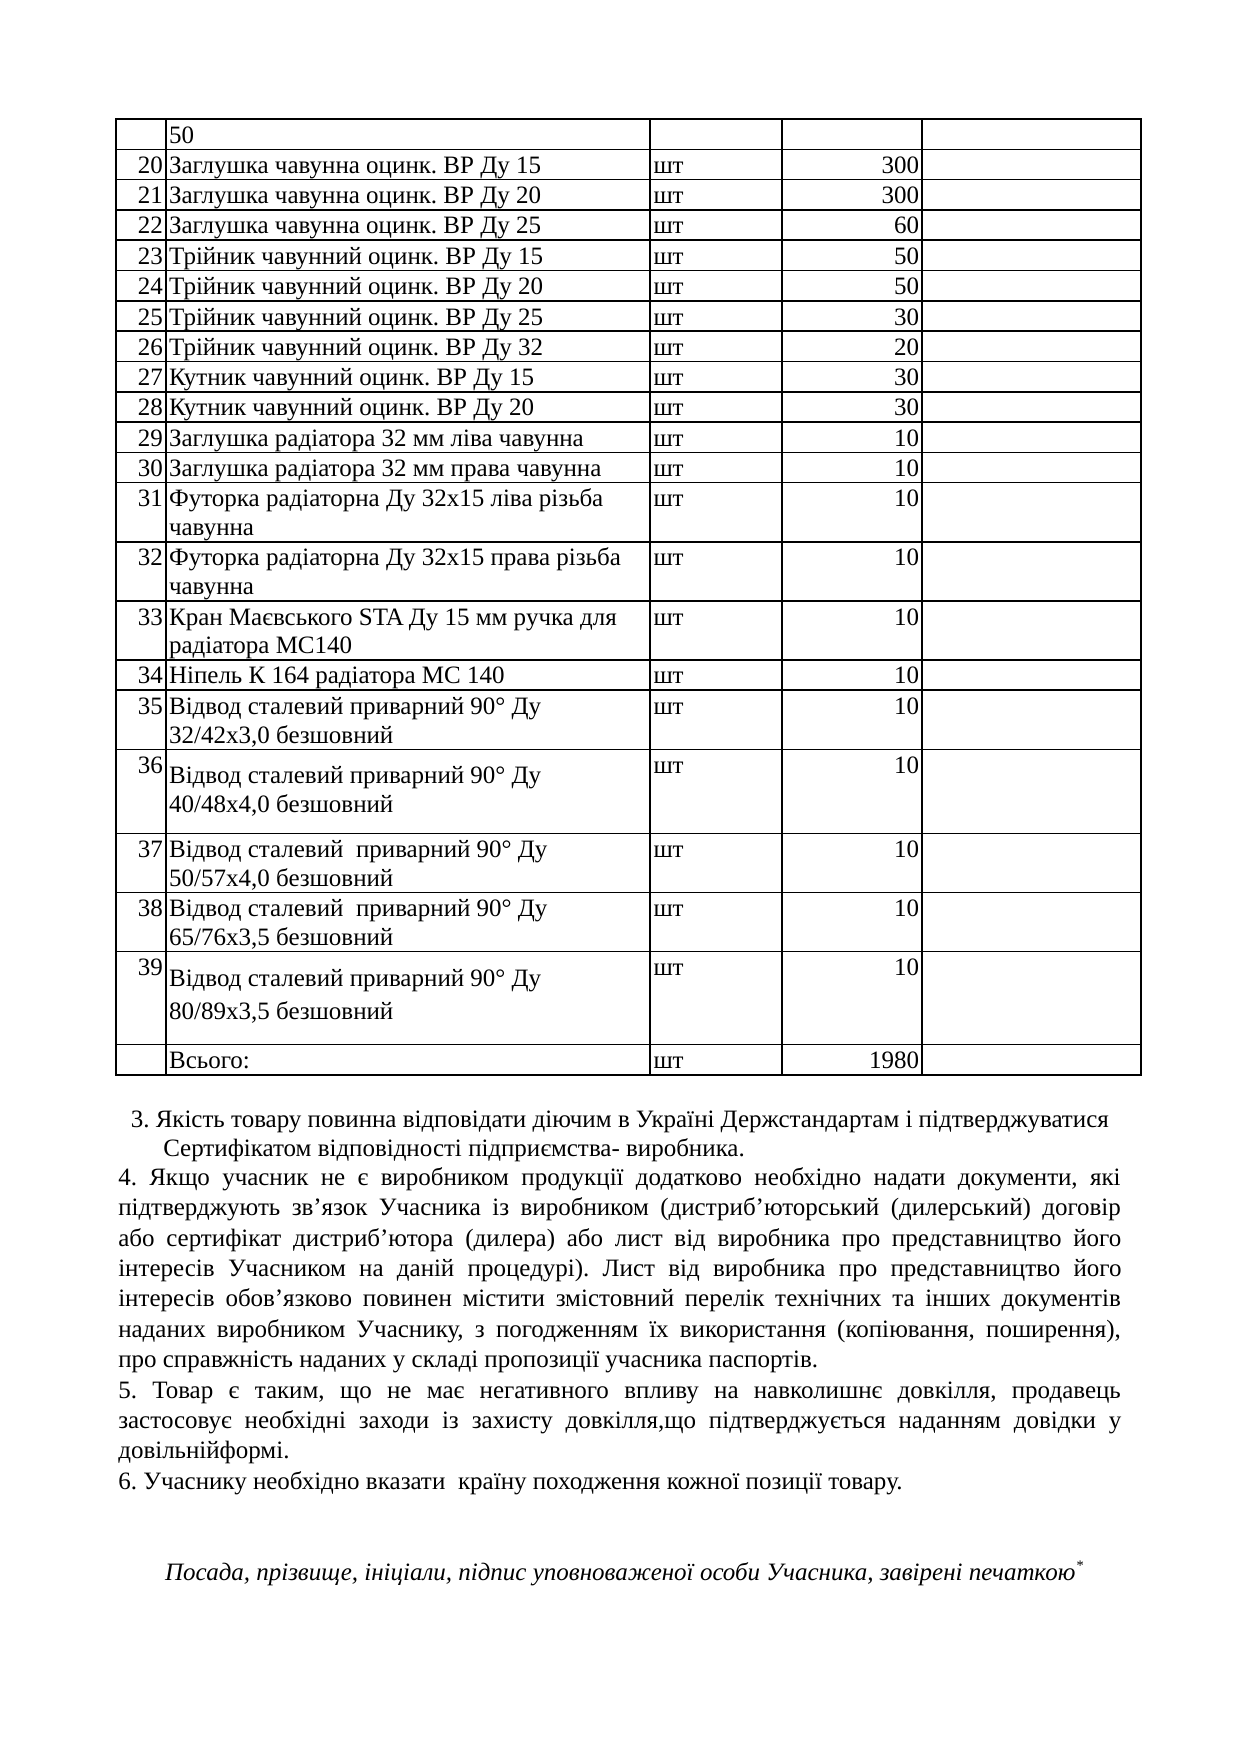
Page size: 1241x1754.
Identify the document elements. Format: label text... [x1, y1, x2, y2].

table_cell шт [651, 602, 781, 659]
table_cell шт [651, 952, 781, 1044]
table_cell 38 [117, 893, 165, 951]
table_cell шт [651, 150, 781, 179]
table_cell [923, 302, 1140, 330]
table_cell 10 [783, 952, 921, 1044]
table_cell 10 [783, 893, 921, 951]
table_cell 32 [117, 543, 165, 600]
table_cell [923, 393, 1140, 421]
table_cell Кутник чавунний оцинк. ВР Ду 15 [167, 362, 649, 391]
table_cell Футорка радіаторна Ду 32х15 права різьба чавунна [167, 543, 649, 600]
table_cell 23 [117, 241, 165, 270]
table_cell [923, 834, 1140, 892]
table_cell [923, 180, 1140, 209]
table_cell [923, 241, 1140, 270]
table_cell Кутник чавунний оцинк. ВР Ду 20 [167, 393, 649, 421]
table_cell 50 [783, 241, 921, 270]
table_cell 21 [117, 180, 165, 209]
table_cell [923, 952, 1140, 1044]
table_cell 34 [117, 661, 165, 689]
table_cell 10 [783, 483, 921, 541]
table_cell [783, 120, 921, 148]
table_cell шт [651, 393, 781, 421]
table_cell 29 [117, 423, 165, 452]
table_cell шт [651, 750, 781, 833]
table_cell Кран Маєвського STA Ду 15 мм ручка для радіатора МС140 [167, 602, 649, 659]
table_cell Ніпель К 164 радіатора МС 140 [167, 661, 649, 689]
table_cell шт [651, 211, 781, 239]
table_cell 31 [117, 483, 165, 541]
table_cell шт [651, 543, 781, 600]
table_cell [117, 120, 165, 148]
table_cell 20 [117, 150, 165, 179]
table_cell шт [651, 691, 781, 748]
text Посада, прізвище, ініціали, підпис уповноваженої особи Учасника, завірені печаткою* [126, 1557, 1122, 1586]
text 4. Якщо учасник не є виробником продукції додатково необхідно надати документи, які підтверджують зв’язок Учасника із виробником (дистриб’юторський (дилерський) договір або сертифікат дистриб’ютора (дилера) або лист від виробника про представництво його інтересів Учасником на даній процедурі). Лист від виробника про представництво його інтересів обов’язково повинен містити змістовний перелік технічних та інших документів наданих виробником Учаснику, з погодженням їх використання (копіювання, поширення), про справжність наданих у складі пропозиції учасника паспортів. [118, 1162, 1122, 1373]
table_cell Трійник чавунний оцинк. ВР Ду 15 [167, 241, 649, 270]
table_cell 10 [783, 691, 921, 748]
table_cell [923, 271, 1140, 300]
table_cell шт [651, 423, 781, 452]
table_cell 10 [783, 423, 921, 452]
table_cell Відвод сталевий приварний 90° Ду 65/76х3,5 безшовний [167, 893, 649, 951]
table_cell Заглушка чавунна оцинк. ВР Ду 25 [167, 211, 649, 239]
table_cell шт [651, 180, 781, 209]
table_cell шт [651, 1045, 781, 1074]
table_cell [923, 893, 1140, 951]
table_cell [923, 691, 1140, 748]
table_cell 50 [783, 271, 921, 300]
table_cell 10 [783, 661, 921, 689]
table_cell шт [651, 893, 781, 951]
table_cell 24 [117, 271, 165, 300]
table_cell 26 [117, 332, 165, 361]
table_cell 300 [783, 150, 921, 179]
table_cell 30 [783, 302, 921, 330]
table_cell 30 [117, 453, 165, 482]
table_cell 10 [783, 834, 921, 892]
table_cell Футорка радіаторна Ду 32х15 ліва різьба чавунна [167, 483, 649, 541]
table_cell Заглушка чавунна оцинк. ВР Ду 20 [167, 180, 649, 209]
table_cell 33 [117, 602, 165, 659]
table_cell 27 [117, 362, 165, 391]
table_cell [923, 661, 1140, 689]
table_cell Відвод сталевий приварний 90° Ду 50/57х4,0 безшовний [167, 834, 649, 892]
table_cell шт [651, 362, 781, 391]
table_cell Заглушка радіатора 32 мм ліва чавунна [167, 423, 649, 452]
table_cell Відвод сталевий приварний 90° Ду 80/89х3,5 безшовний [167, 952, 649, 1044]
list 3. Якість товару повинна відповідати діючим в Україні Держстандартам і підтверджуватися Сертифікатом відповідності підприємства- виробника. [118, 1104, 1122, 1162]
table_cell 30 [783, 393, 921, 421]
table_cell 10 [783, 602, 921, 659]
table_cell Всього: [167, 1045, 649, 1074]
table_cell [923, 150, 1140, 179]
table_cell [923, 120, 1140, 148]
table_cell [923, 1045, 1140, 1074]
table_cell 39 [117, 952, 165, 1044]
table_cell Трійник чавунний оцинк. ВР Ду 32 [167, 332, 649, 361]
table_cell [923, 602, 1140, 659]
table_cell [923, 423, 1140, 452]
table_cell шт [651, 302, 781, 330]
table_cell [923, 362, 1140, 391]
table_cell [923, 483, 1140, 541]
table_cell [923, 543, 1140, 600]
table_cell Заглушка радіатора 32 мм права чавунна [167, 453, 649, 482]
table_cell Трійник чавунний оцинк. ВР Ду 20 [167, 271, 649, 300]
table_cell 1980 [783, 1045, 921, 1074]
table_cell шт [651, 661, 781, 689]
table_cell шт [651, 241, 781, 270]
table_cell шт [651, 332, 781, 361]
table_cell Відвод сталeвий приварний 90° Ду 32/42х3,0 безшовний [167, 691, 649, 748]
table_cell [923, 211, 1140, 239]
table_cell Трійник чавунний оцинк. ВР Ду 25 [167, 302, 649, 330]
table_cell 50 [167, 120, 649, 148]
table_cell [923, 332, 1140, 361]
table_cell 37 [117, 834, 165, 892]
table_cell 28 [117, 393, 165, 421]
table_cell шт [651, 834, 781, 892]
table_cell [923, 453, 1140, 482]
table_cell [923, 750, 1140, 833]
table_cell [117, 1045, 165, 1074]
table_cell 35 [117, 691, 165, 748]
table_cell шт [651, 453, 781, 482]
table_cell Заглушка чавунна оцинк. ВР Ду 15 [167, 150, 649, 179]
table_cell шт [651, 271, 781, 300]
table_cell 36 [117, 750, 165, 833]
text 5. Товар є таким, що не має негативного впливу на навколишнє довкілля, продавець застосовує необхідні заходи із захисту довкілля,що підтверджується наданням довідки у довільнійформі. 6. Учаснику необхідно вказати країну походження кожної позиції товару. [118, 1375, 1122, 1495]
table_cell 10 [783, 750, 921, 833]
table_cell Відвод сталевий приварний 90° Ду 40/48х4,0 безшовний [167, 750, 649, 833]
table_cell 22 [117, 211, 165, 239]
table_cell 25 [117, 302, 165, 330]
table_cell 60 [783, 211, 921, 239]
table_cell 10 [783, 453, 921, 482]
table_cell 300 [783, 180, 921, 209]
table_cell 10 [783, 543, 921, 600]
table_cell шт [651, 483, 781, 541]
table_cell 30 [783, 362, 921, 391]
table_cell 20 [783, 332, 921, 361]
table_cell [651, 120, 781, 148]
